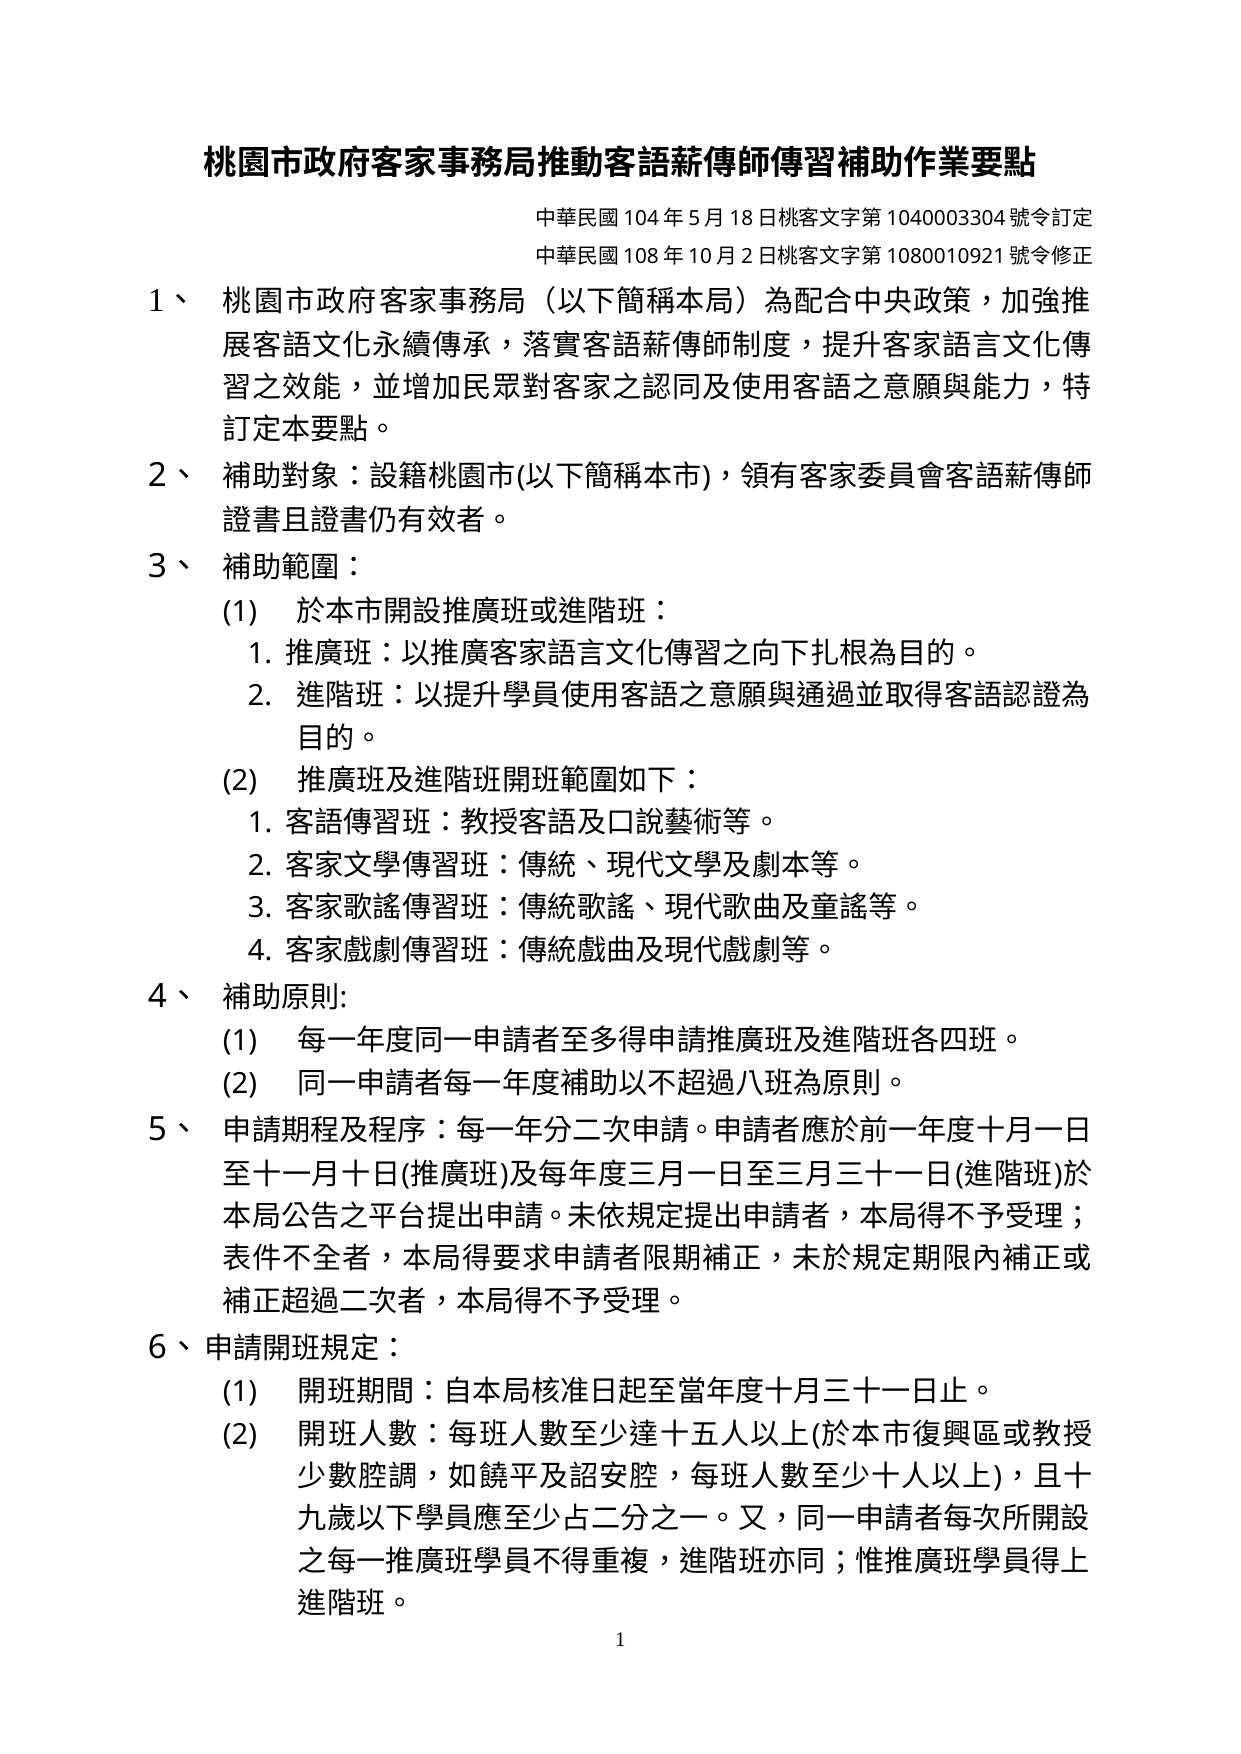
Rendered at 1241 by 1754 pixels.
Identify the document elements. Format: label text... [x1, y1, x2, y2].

text 桃園市政府客家事務局推動客語薪傳師傳習補助作業要點 [148, 123, 1092, 198]
list 同一申請者每一年度補助以不超過八班為原則。 [223, 1059, 1092, 1102]
list 開班人數：每班人數至少達十五人以上(於本市復興區或教授少數腔調，如饒平及詔安腔，每班人數至少十人以上)，且十九歲以下學員應至少占二分之一。又，同一申請者每次所開設之每一推廣班學員不得重複，進階班亦同；惟推廣班學員得上進階班。 [223, 1410, 1092, 1622]
list 進階班：以提升學員使用客語之意願與通過並取得客語認證為目的。 [247, 672, 1092, 757]
list 推廣班：以推廣客家語言文化傳習之向下扎根為目的。 [247, 629, 1092, 672]
list 申請期程及程序：每一年分二次申請。申請者應於前一年度十月一日至十一月十日(推廣班)及每年度三月一日至三月三十一日(進階班)於本局公告之平台提出申請。未依規定提出申請者，本局得不予受理；表件不全者，本局得要求申請者限期補正，未於規定期限內補正或補正超過二次者，本局得不予受理。 [148, 1102, 1092, 1319]
list 補助對象：設籍桃園市(以下簡稱本市)，領有客家委員會客語薪傳師證書且證書仍有效者。 [148, 448, 1092, 539]
list 於本市開設推廣班或進階班： [223, 587, 1092, 629]
list 客家戲劇傳習班：傳統戲曲及現代戲劇等。 [248, 926, 1092, 968]
list 補助原則: [148, 968, 1092, 1017]
list 桃園市政府客家事務局（以下簡稱本局）為配合中央政策，加強推展客語文化永續傳承，落實客語薪傳師制度，提升客家語言文化傳習之效能，並增加民眾對客家之認同及使用客語之意願與能力，特訂定本要點。 [148, 273, 1092, 448]
list 客家文學傳習班：傳統、現代文學及劇本等。 [248, 841, 1092, 884]
list 推廣班及進階班開班範圍如下： [223, 757, 1092, 799]
text 中華民國104年5月18日桃客文字第1040003304號令訂定 [148, 198, 1093, 235]
list 補助範圍： [148, 539, 1092, 587]
list 開班期間：自本局核准日起至當年度十月三十一日止。 [223, 1368, 1092, 1410]
list 申請開班規定： [148, 1319, 1092, 1368]
text 中華民國108年10月2日桃客文字第1080010921號令修正 [148, 235, 1092, 273]
list 客家歌謠傳習班：傳統歌謠、現代歌曲及童謠等。 [248, 884, 1092, 926]
list 客語傳習班：教授客語及口說藝術等。 [248, 799, 1092, 841]
list 每一年度同一申請者至多得申請推廣班及進階班各四班。 [223, 1017, 1092, 1059]
